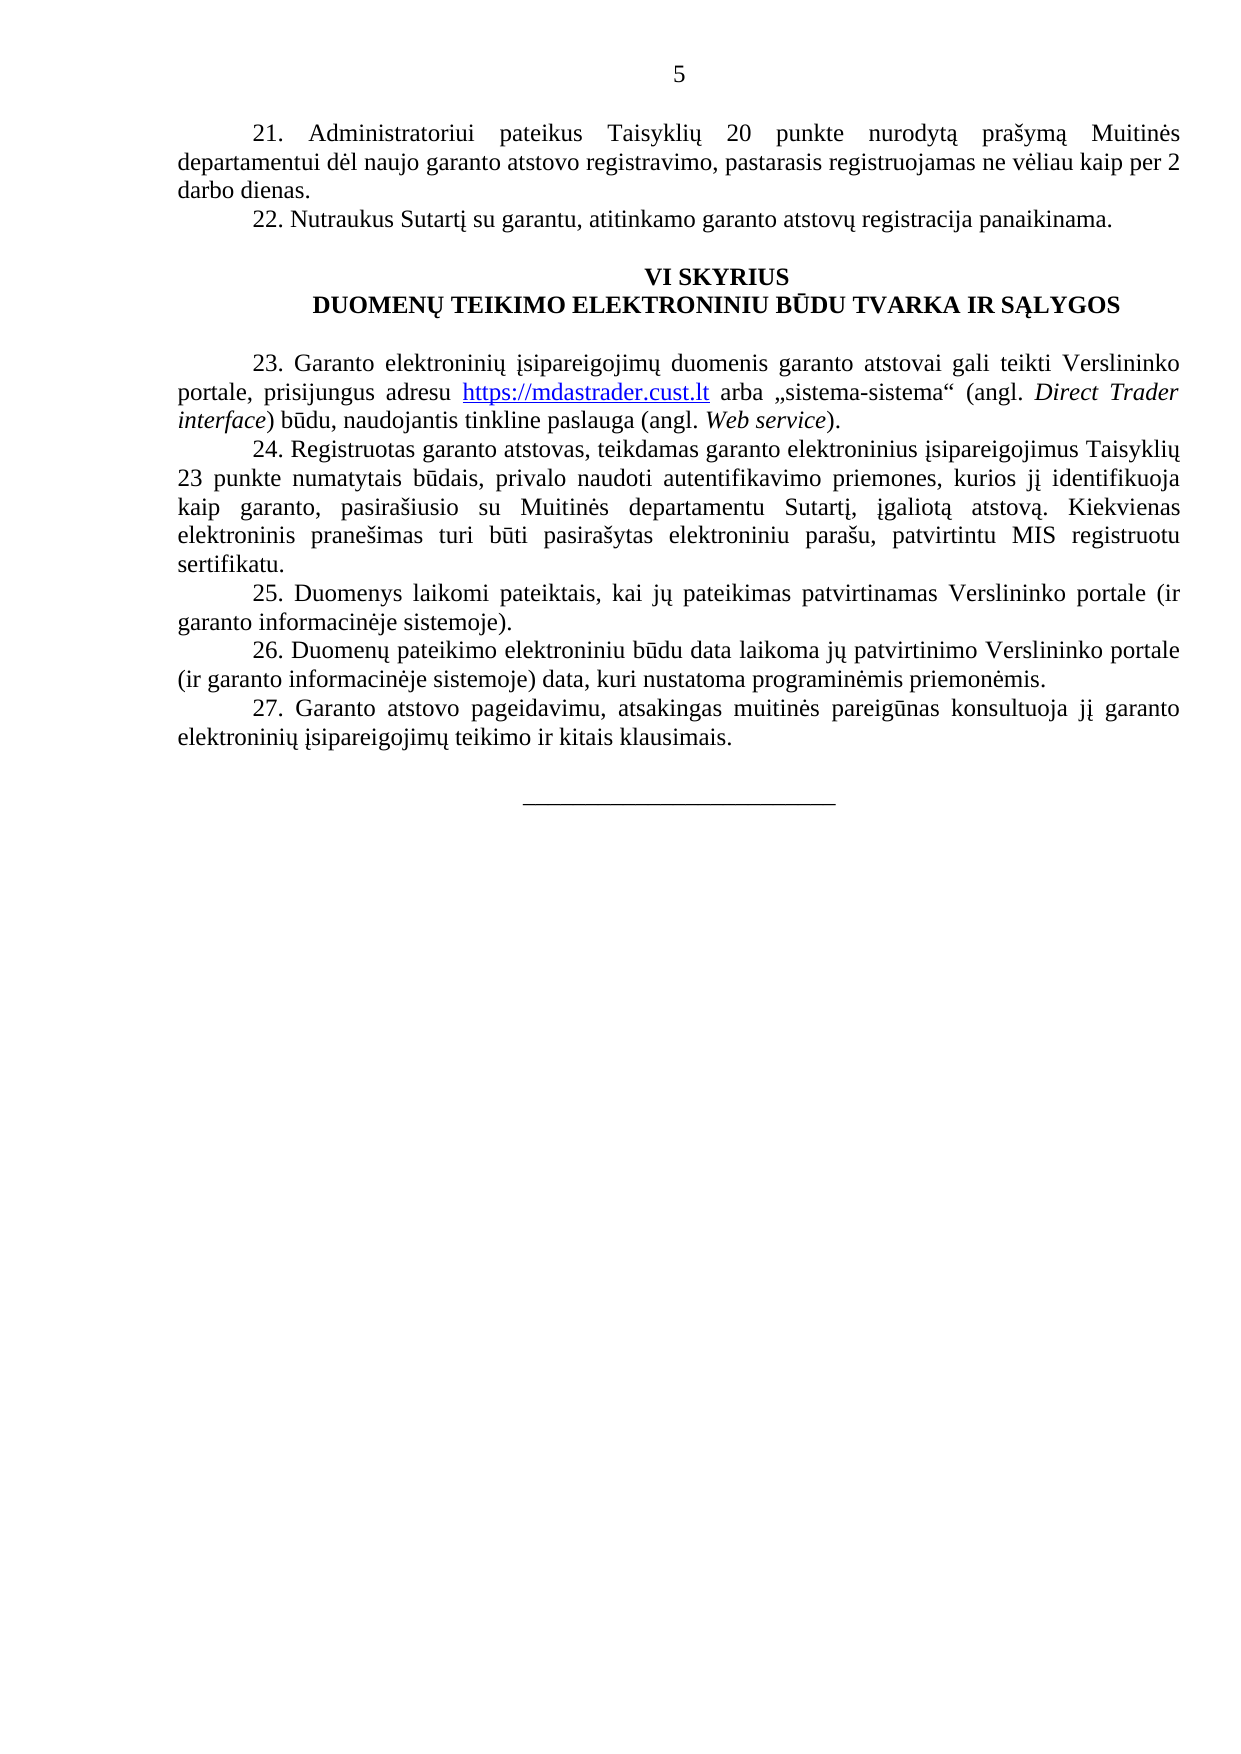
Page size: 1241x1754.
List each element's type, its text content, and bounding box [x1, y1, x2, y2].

text 21. Administratoriui pateikus Taisyklių 20 punkte nurodytą prašymą Muitinės departamentui dėl naujo garanto atstovo registravimo, pastarasis registruojamas ne vėliau kaip per 2 darbo dienas. [177, 118, 1181, 204]
text VI SKYRIUS [177, 262, 1181, 291]
text DUOMENŲ TEIKIMO ELEKTRONINIU BŪDU TVARKA IR SĄLYGOS [177, 291, 1181, 319]
text 22. Nutraukus Sutartį su garantu, atitinkamo garanto atstovų registracija panaikinama. [177, 204, 1181, 233]
text _________________________ [177, 779, 1181, 808]
text 24. Registruotas garanto atstovas, teikdamas garanto elektroninius įsipareigojimus Taisyklių 23 punkte numatytais būdais, privalo naudoti autentifikavimo priemones, kurios jį identifikuoja kaip garanto, pasirašiusio su Muitinės departamentu Sutartį, įgaliotą atstovą. Kiekvienas elektroninis pranešimas turi būti pasirašytas elektroniniu parašu, patvirtintu MIS registruotu sertifikatu. [177, 434, 1181, 578]
text 25. Duomenys laikomi pateiktais, kai jų pateikimas patvirtinamas Verslininko portale (ir garanto informacinėje sistemoje). [177, 578, 1181, 636]
text 23. Garanto elektroninių įsipareigojimų duomenis garanto atstovai gali teikti Verslininko portale, prisijungus adresu https://mdastrader.cust.lt arba „sistema-sistema“ (angl. Direct Trader interface) būdu, naudojantis tinkline paslauga (angl. Web service). [177, 348, 1181, 434]
text 26. Duomenų pateikimo elektroniniu būdu data laikoma jų patvirtinimo Verslininko portale (ir garanto informacinėje sistemoje) data, kuri nustatoma programinėmis priemonėmis. [177, 636, 1181, 693]
text 27. Garanto atstovo pageidavimu, atsakingas muitinės pareigūnas konsultuoja jį garanto elektroninių įsipareigojimų teikimo ir kitais klausimais. [177, 693, 1181, 751]
